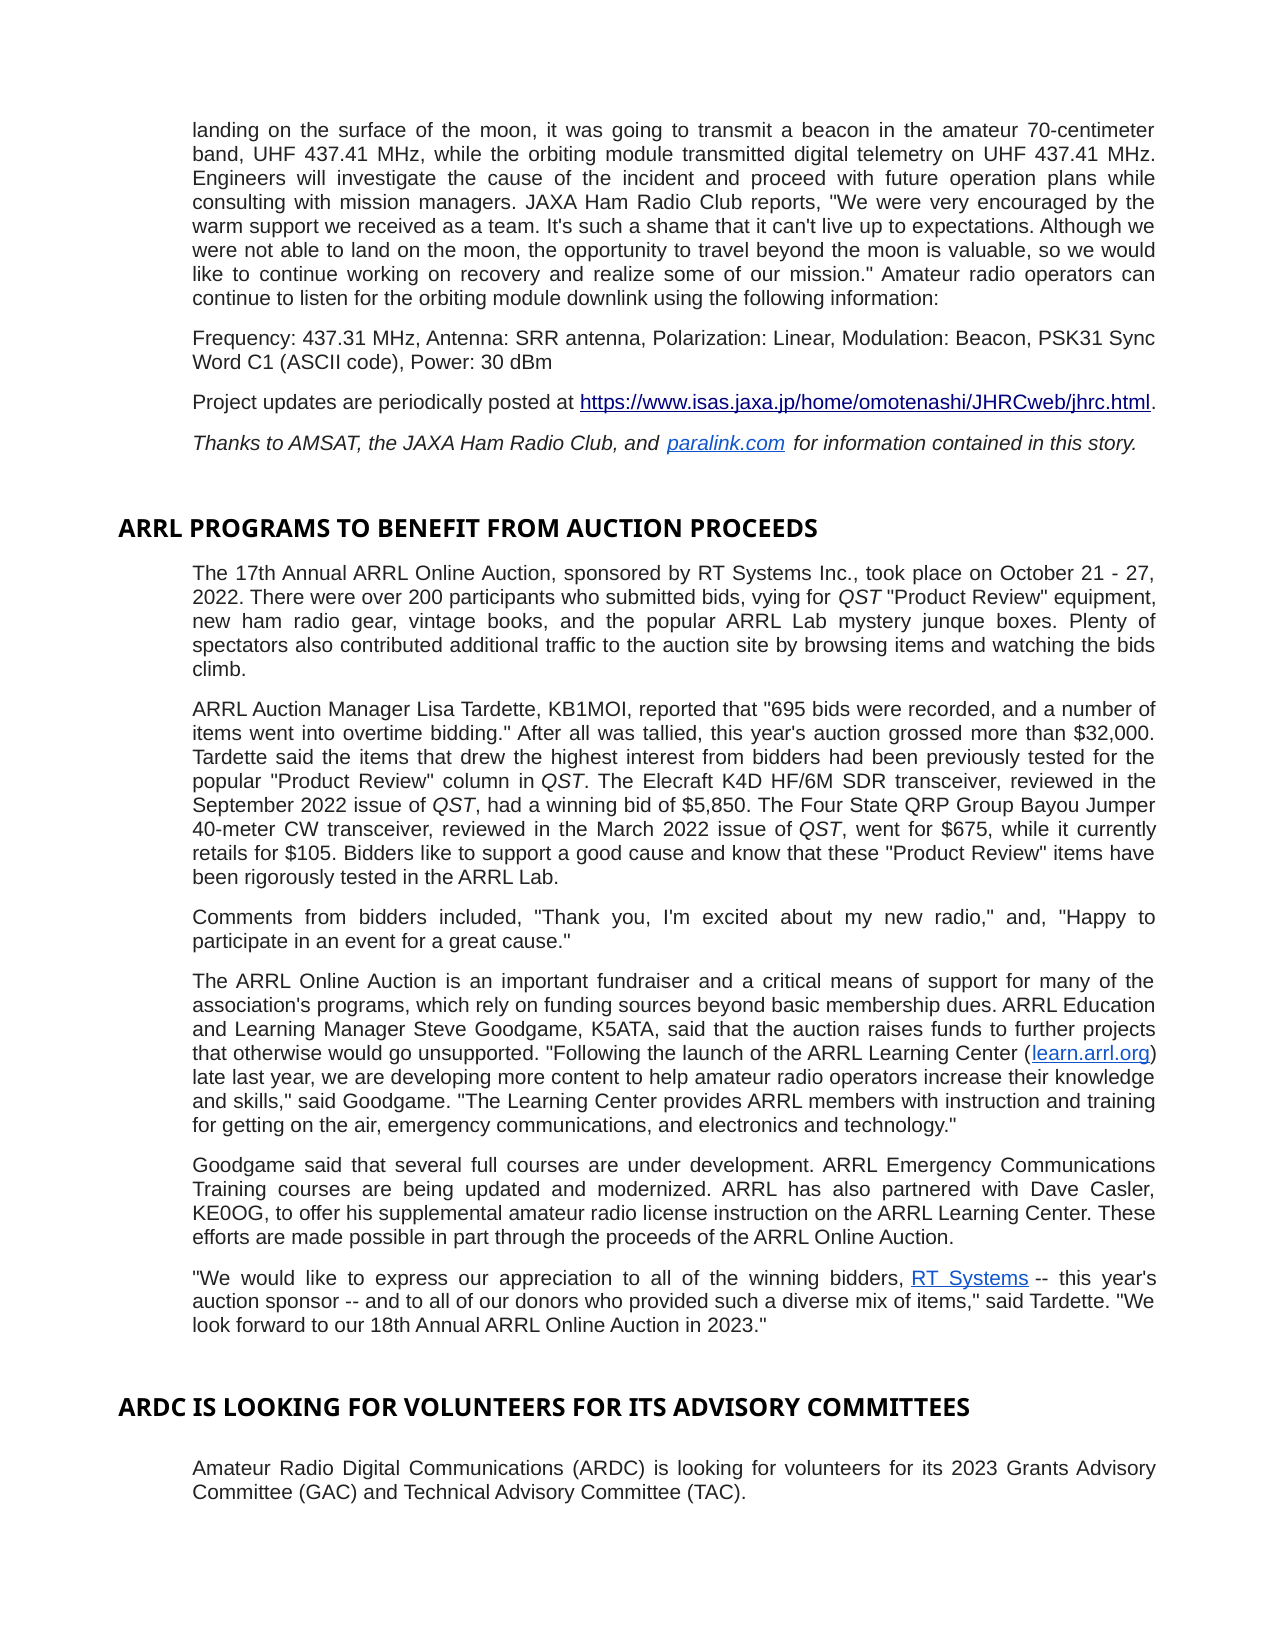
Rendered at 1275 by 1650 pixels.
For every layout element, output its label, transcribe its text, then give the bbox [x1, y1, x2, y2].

text Goodgame said that several full courses are under development. ARRL Emergency Communications Training courses are being updated and modernized. ARRL has also partnered with Dave Casler, KE0OG, to offer his supplemental amateur radio license instruction on the ARRL Learning Center. These efforts are made possible in part through the proceeds of the ARRL Online Auction. [192, 1153, 1157, 1249]
text Comments from bidders included, "Thank you, I'm excited about my new radio," and, "Happy to participate in an event for a great cause." [192, 905, 1157, 953]
text ARRL PROGRAMS TO BENEFIT FROM AUCTION PROCEEDS [118, 511, 1157, 545]
text The 17th Annual ARRL Online Auction, sponsored by RT Systems Inc., took place on October 21 - 27, 2022. There were over 200 participants who submitted bids, vying for QST "Product Review" equipment, new ham radio gear, vintage books, and the popular ARRL Lab mystery junque boxes. Plenty of spectators also contributed additional traffic to the auction site by browsing items and watching the bids climb. [192, 561, 1157, 681]
text Frequency: 437.31 MHz, Antenna: SRR antenna, Polarization: Linear, Modulation: Beacon, PSK31 Sync Word C1 (ASCII code), Power: 30 dBm [192, 326, 1157, 374]
text "We would like to express our appreciation to all of the winning bidders, RT Systems -- this year's auction sponsor -- and to all of our donors who provided such a diverse mix of items," said Tardette. "We look forward to our 18th Annual ARRL Online Auction in 2023." [192, 1265, 1157, 1337]
text Project updates are periodically posted at https://www.isas.jaxa.jp/home/omotenashi/JHRCweb/jhrc.html. [192, 390, 1157, 414]
text Thanks to AMSAT, the JAXA Ham Radio Club, and paralink.com for information contained in this story. [192, 430, 1157, 454]
text Amateur Radio Digital Communications (ARDC) is looking for volunteers for its 2023 Grants Advisory Committee (GAC) and Technical Advisory Committee (TAC). [192, 1456, 1157, 1504]
text ARRL Auction Manager Lisa Tardette, KB1MOI, reported that "695 bids were recorded, and a number of items went into overtime bidding." After all was tallied, this year's auction grossed more than $32,000. Tardette said the items that drew the highest interest from bidders had been previously tested for the popular "Product Review" column in QST. The Elecraft K4D HF/6M SDR transceiver, reviewed in the September 2022 issue of QST, had a winning bid of $5,850. The Four State QRP Group Bayou Jumper 40-meter CW transceiver, reviewed in the March 2022 issue of QST, went for $675, while it currently retails for $105. Bidders like to support a good cause and know that these "Product Review" items have been rigorously tested in the ARRL Lab. [192, 697, 1157, 889]
text landing on the surface of the moon, it was going to transmit a beacon in the amateur 70-centimeter band, UHF 437.41 MHz, while the orbiting module transmitted digital telemetry on UHF 437.41 MHz. Engineers will investigate the cause of the incident and proceed with future operation plans while consulting with mission managers. JAXA Ham Radio Club reports, "We were very encouraged by the warm support we received as a team. It's such a shame that it can't live up to expectations. Although we were not able to land on the moon, the opportunity to travel beyond the moon is valuable, so we would like to continue working on recovery and realize some of our mission." Amateur radio operators can continue to listen for the orbiting module downlink using the following information: [192, 118, 1157, 310]
text The ARRL Online Auction is an important fundraiser and a critical means of support for many of the association's programs, which rely on funding sources beyond basic membership dues. ARRL Education and Learning Manager Steve Goodgame, K5ATA, said that the auction raises funds to further projects that otherwise would go unsupported. "Following the launch of the ARRL Learning Center (learn.arrl.org) late last year, we are developing more content to help amateur radio operators increase their knowledge and skills," said Goodgame. "The Learning Center provides ARRL members with instruction and training for getting on the air, emergency communications, and electronics and technology." [192, 969, 1157, 1137]
text ARDC IS LOOKING FOR VOLUNTEERS FOR ITS ADVISORY COMMITTEES [118, 1390, 1157, 1424]
